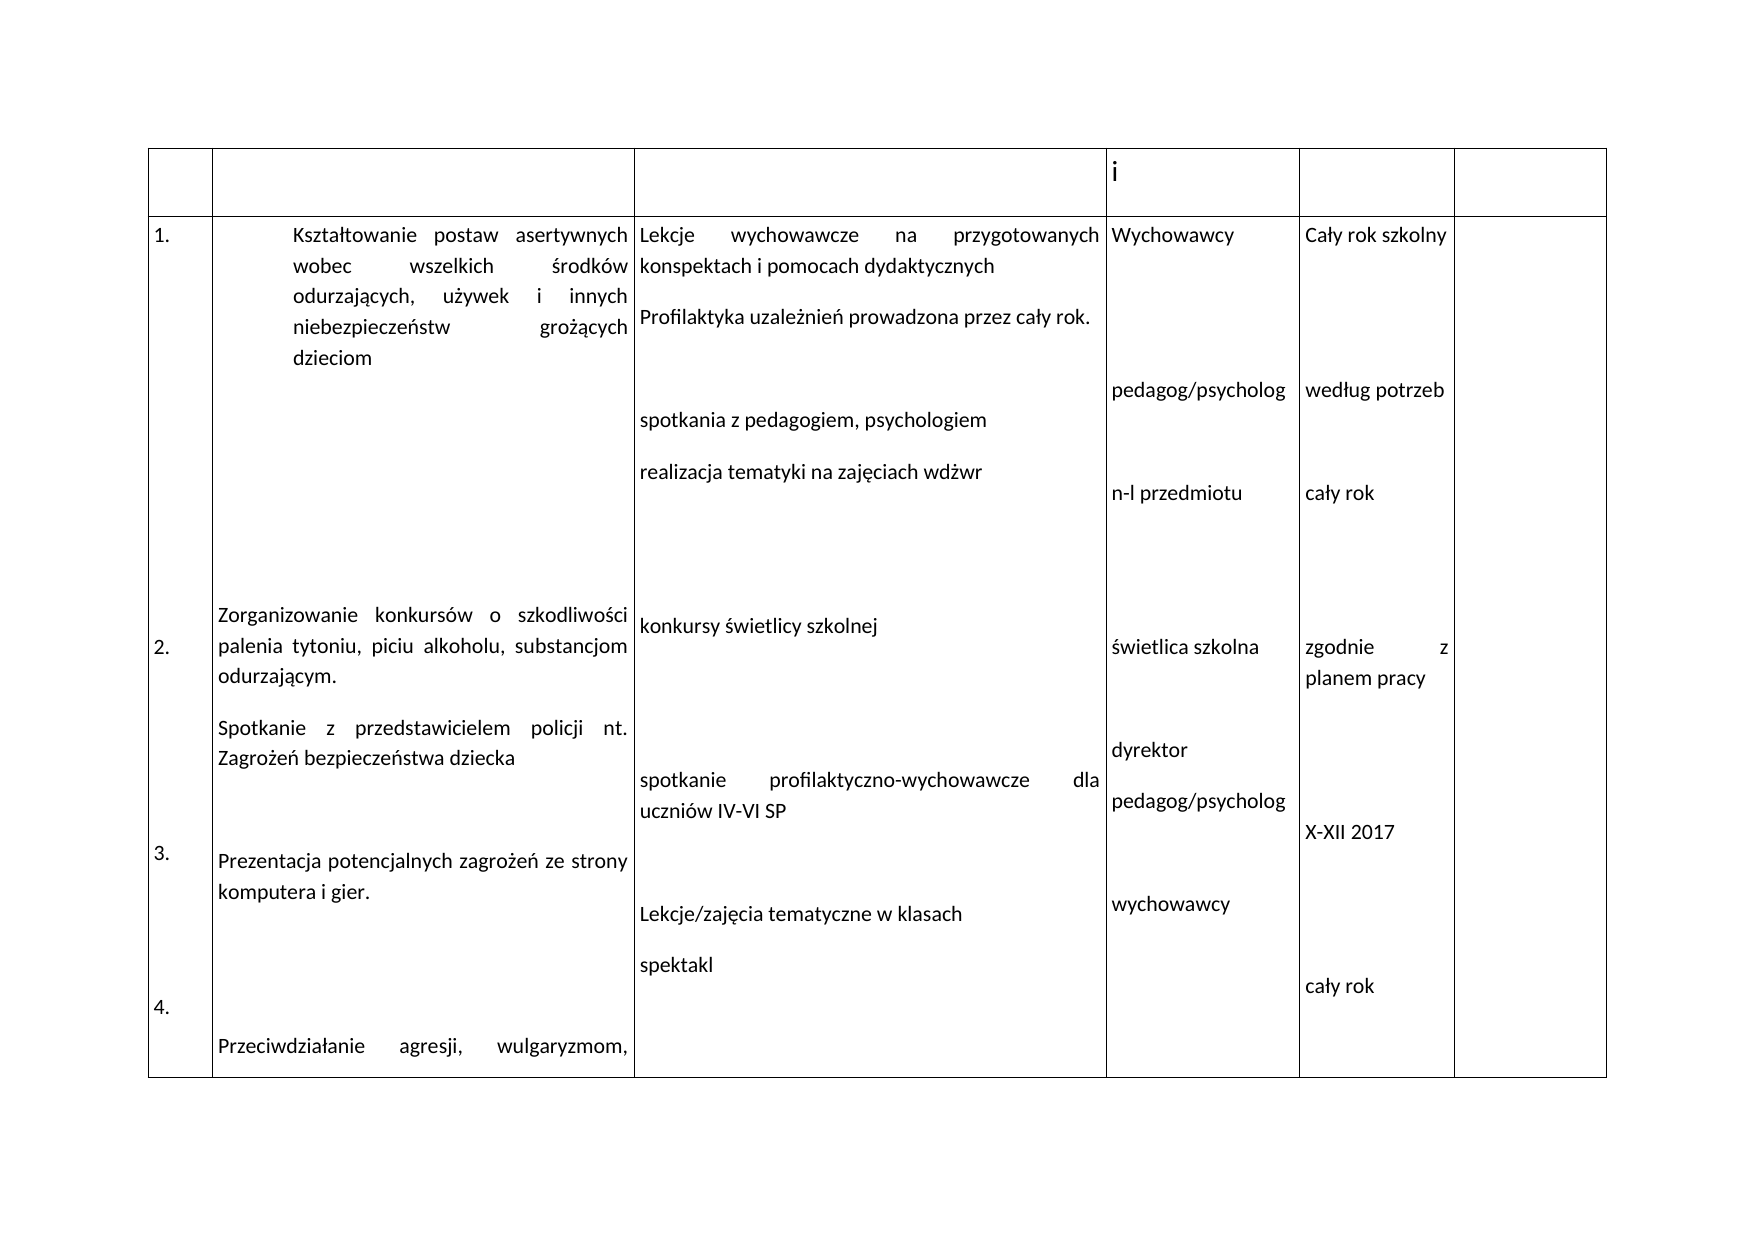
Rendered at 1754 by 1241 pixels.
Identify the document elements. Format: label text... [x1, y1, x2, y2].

table_cell [213, 149, 634, 216]
table_cell Kształtowanie postaw asertywnych wobec wszelkich środków odurzających, używek i innych niebezpieczeństw grożących dzieciom Zorganizowanie konkursów o szkodliwości palenia tytoniu, piciu alkoholu, substancjom odurzającym. Spotkanie z przedstawicielem policji nt. Zagrożeń bezpieczeństwa dziecka Prezentacja potencjalnych zagrożeń ze strony komputera i gier. Przeciwdziałanie agresji, wulgaryzmom, [213, 217, 634, 1077]
table_cell [149, 149, 212, 216]
table_cell [1455, 217, 1606, 1077]
table_cell Cały rok szkolny według potrzeb cały rok zgodnie z planem pracy X-XII 2017 cały rok [1300, 217, 1454, 1077]
table_cell [1455, 149, 1606, 216]
table_cell [635, 149, 1106, 216]
table_cell Lekcje wychowawcze na przygotowanych konspektach i pomocach dydaktycznych Profilaktyka uzależnień prowadzona przez cały rok. spotkania z pedagogiem, psychologiem realizacja tematyki na zajęciach wdżwr konkursy świetlicy szkolnej spotkanie profilaktyczno-wychowawcze dla uczniów IV-VI SP Lekcje/zajęcia tematyczne w klasach spektakl [635, 217, 1106, 1077]
table_cell i [1107, 149, 1299, 216]
table_cell [1300, 149, 1454, 216]
table_cell Wychowawcy pedagog/psycholog n-l przedmiotu świetlica szkolna dyrektor pedagog/psycholog wychowawcy [1107, 217, 1299, 1077]
table_cell 1. 2. 3. 4. [149, 217, 212, 1077]
